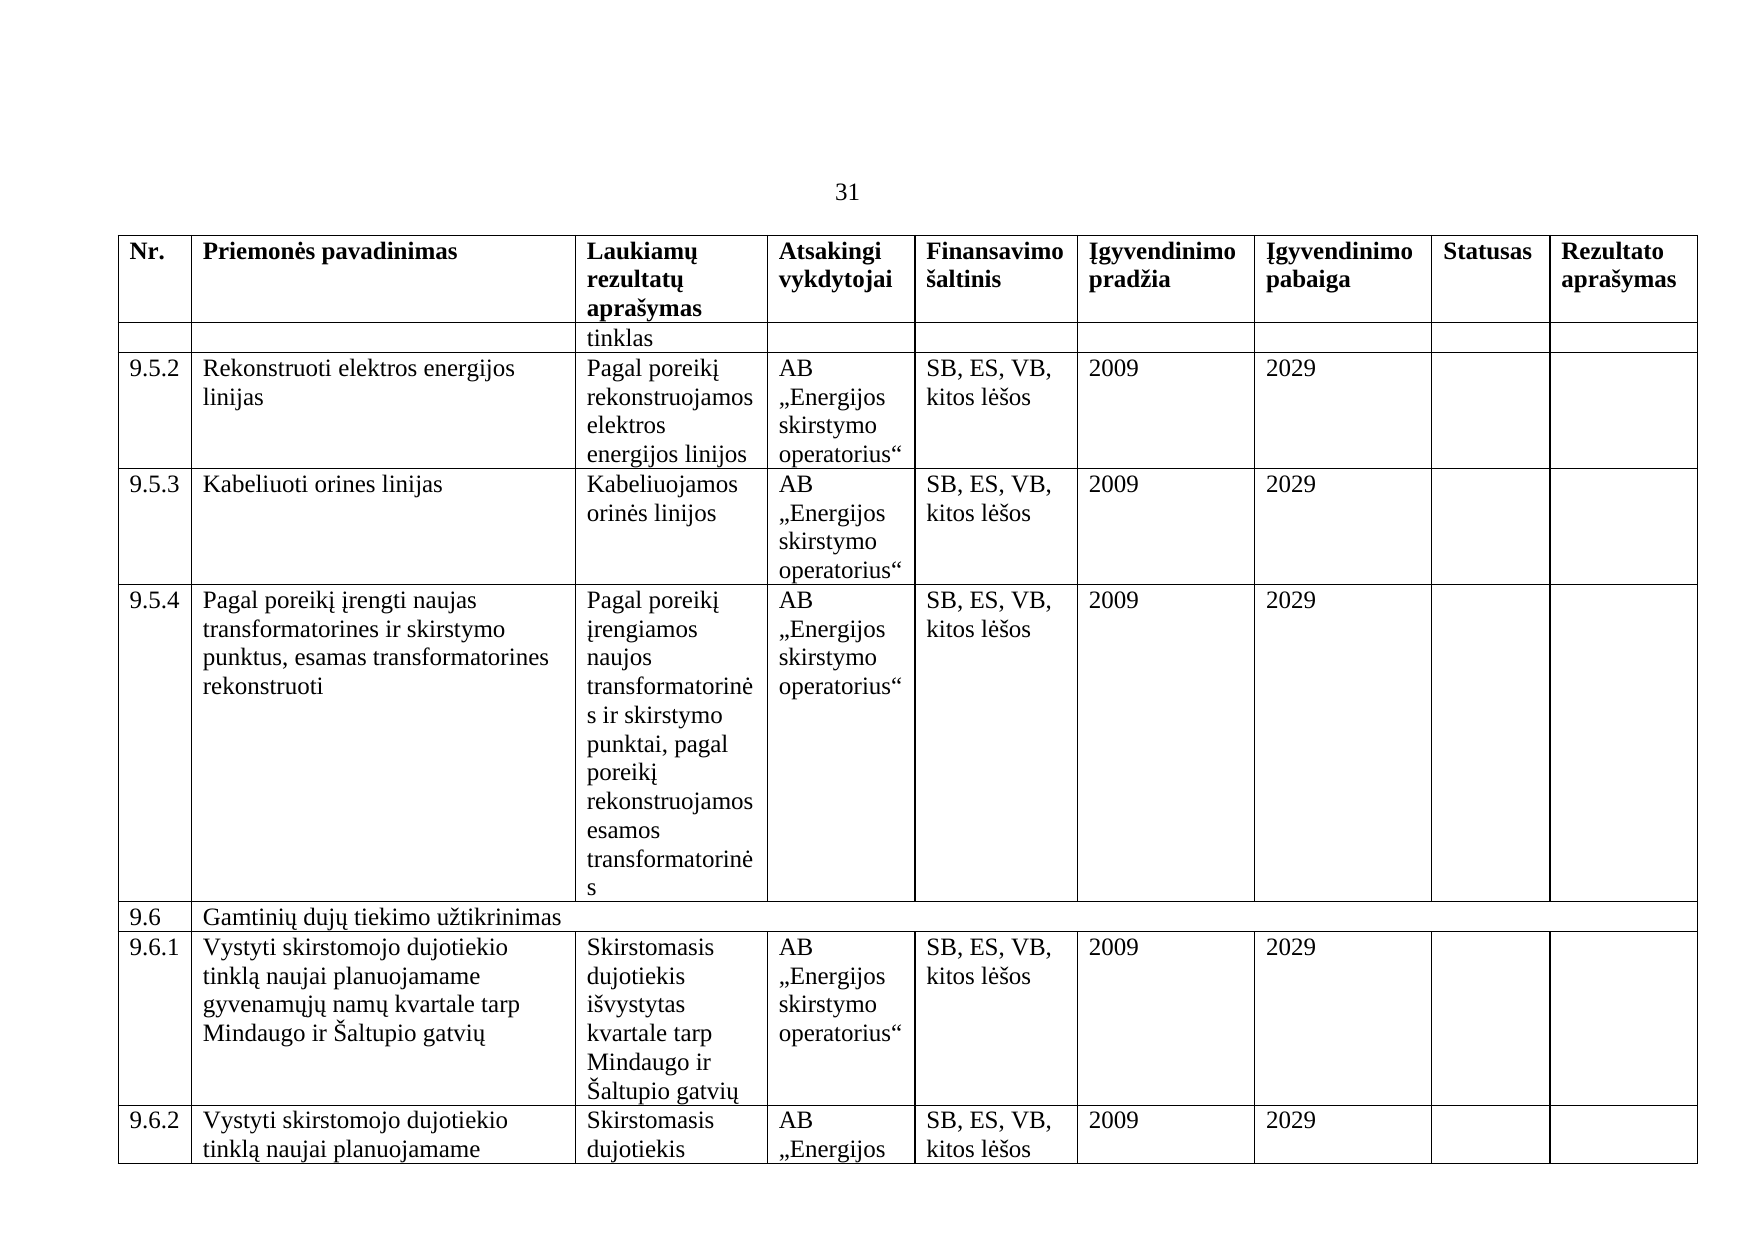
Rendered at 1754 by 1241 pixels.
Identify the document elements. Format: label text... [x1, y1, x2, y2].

table_cell [1255, 323, 1431, 352]
table_cell Skirstomasis dujotiekis [576, 1106, 767, 1163]
table_cell 9.6 [119, 902, 191, 931]
table_cell [1551, 353, 1697, 468]
table_cell Vystyti skirstomojo dujotiekio tinklą naujai planuojamame [192, 1106, 575, 1163]
table_cell 2029 [1255, 1106, 1431, 1163]
table_cell SB, ES, VB, kitos lėšos [916, 932, 1077, 1104]
table_cell AB „Energijos skirstymo operatorius“ [768, 469, 914, 584]
table_cell [916, 323, 1077, 352]
table_cell 2029 [1255, 585, 1431, 901]
table_cell [1432, 585, 1549, 901]
table_header Statusas [1432, 236, 1549, 322]
table_cell Rekonstruoti elektros energijos linijas [192, 353, 575, 468]
table_cell 9.5.4 [119, 585, 191, 901]
table_cell [1551, 323, 1697, 352]
table_cell Pagal poreikį įrengiamos naujos transformatorinės ir skirstymo punktai, pagal poreikį rekonstruojamos esamos transformatorinės [576, 585, 767, 901]
table_cell 2029 [1255, 469, 1431, 584]
table_cell Pagal poreikį įrengti naujas transformatorines ir skirstymo punktus, esamas transformatorines rekonstruoti [192, 585, 575, 901]
table_cell AB „Energijos skirstymo operatorius“ [768, 585, 914, 901]
table_cell [1432, 323, 1549, 352]
table_cell [1551, 469, 1697, 584]
table_cell Vystyti skirstomojo dujotiekio tinklą naujai planuojamame gyvenamųjų namų kvartale tarp Mindaugo ir Šaltupio gatvių [192, 932, 575, 1104]
table_header Priemonės pavadinimas [192, 236, 575, 322]
table_cell 2009 [1078, 932, 1254, 1104]
table_cell [1551, 585, 1697, 901]
table_cell 2029 [1255, 932, 1431, 1104]
table_cell 2009 [1078, 585, 1254, 901]
table_cell Pagal poreikį rekonstruojamos elektros energijos linijos [576, 353, 767, 468]
table_cell tinklas [576, 323, 767, 352]
table_cell [1551, 1106, 1697, 1163]
table_cell 9.5.2 [119, 353, 191, 468]
table_cell 9.6.1 [119, 932, 191, 1104]
table_header Nr. [119, 236, 191, 322]
table_header Įgyvendinimo pabaiga [1255, 236, 1431, 322]
table_cell [1432, 932, 1549, 1104]
table_cell [119, 323, 191, 352]
table_cell SB, ES, VB, kitos lėšos [916, 469, 1077, 584]
table_cell SB, ES, VB, kitos lėšos [916, 353, 1077, 468]
table_header Atsakingi vykdytojai [768, 236, 914, 322]
table_header Rezultato aprašymas [1551, 236, 1697, 322]
table_cell SB, ES, VB, kitos lėšos [916, 1106, 1077, 1163]
table_cell [1551, 932, 1697, 1104]
table_cell [1078, 323, 1254, 352]
table_cell AB „Energijos skirstymo operatorius“ [768, 353, 914, 468]
table_cell AB „Energijos [768, 1106, 914, 1163]
table_cell AB „Energijos skirstymo operatorius“ [768, 932, 914, 1104]
table_header Įgyvendinimo pradžia [1078, 236, 1254, 322]
table_header Laukiamų rezultatų aprašymas [576, 236, 767, 322]
table_cell Gamtinių dujų tiekimo užtikrinimas [192, 902, 1697, 931]
table_cell Kabeliuojamos orinės linijos [576, 469, 767, 584]
table_cell 9.5.3 [119, 469, 191, 584]
table_cell 2009 [1078, 469, 1254, 584]
table_cell Kabeliuoti orines linijas [192, 469, 575, 584]
table_header Finansavimo šaltinis [916, 236, 1077, 322]
table_cell 2009 [1078, 1106, 1254, 1163]
table_cell 2009 [1078, 353, 1254, 468]
table_cell [768, 323, 914, 352]
table_cell [192, 323, 575, 352]
table_cell 2029 [1255, 353, 1431, 468]
table_cell Skirstomasis dujotiekis išvystytas kvartale tarp Mindaugo ir Šaltupio gatvių [576, 932, 767, 1104]
table_cell 9.6.2 [119, 1106, 191, 1163]
table_cell [1432, 353, 1549, 468]
table_cell [1432, 1106, 1549, 1163]
table_cell [1432, 469, 1549, 584]
table_cell SB, ES, VB, kitos lėšos [916, 585, 1077, 901]
